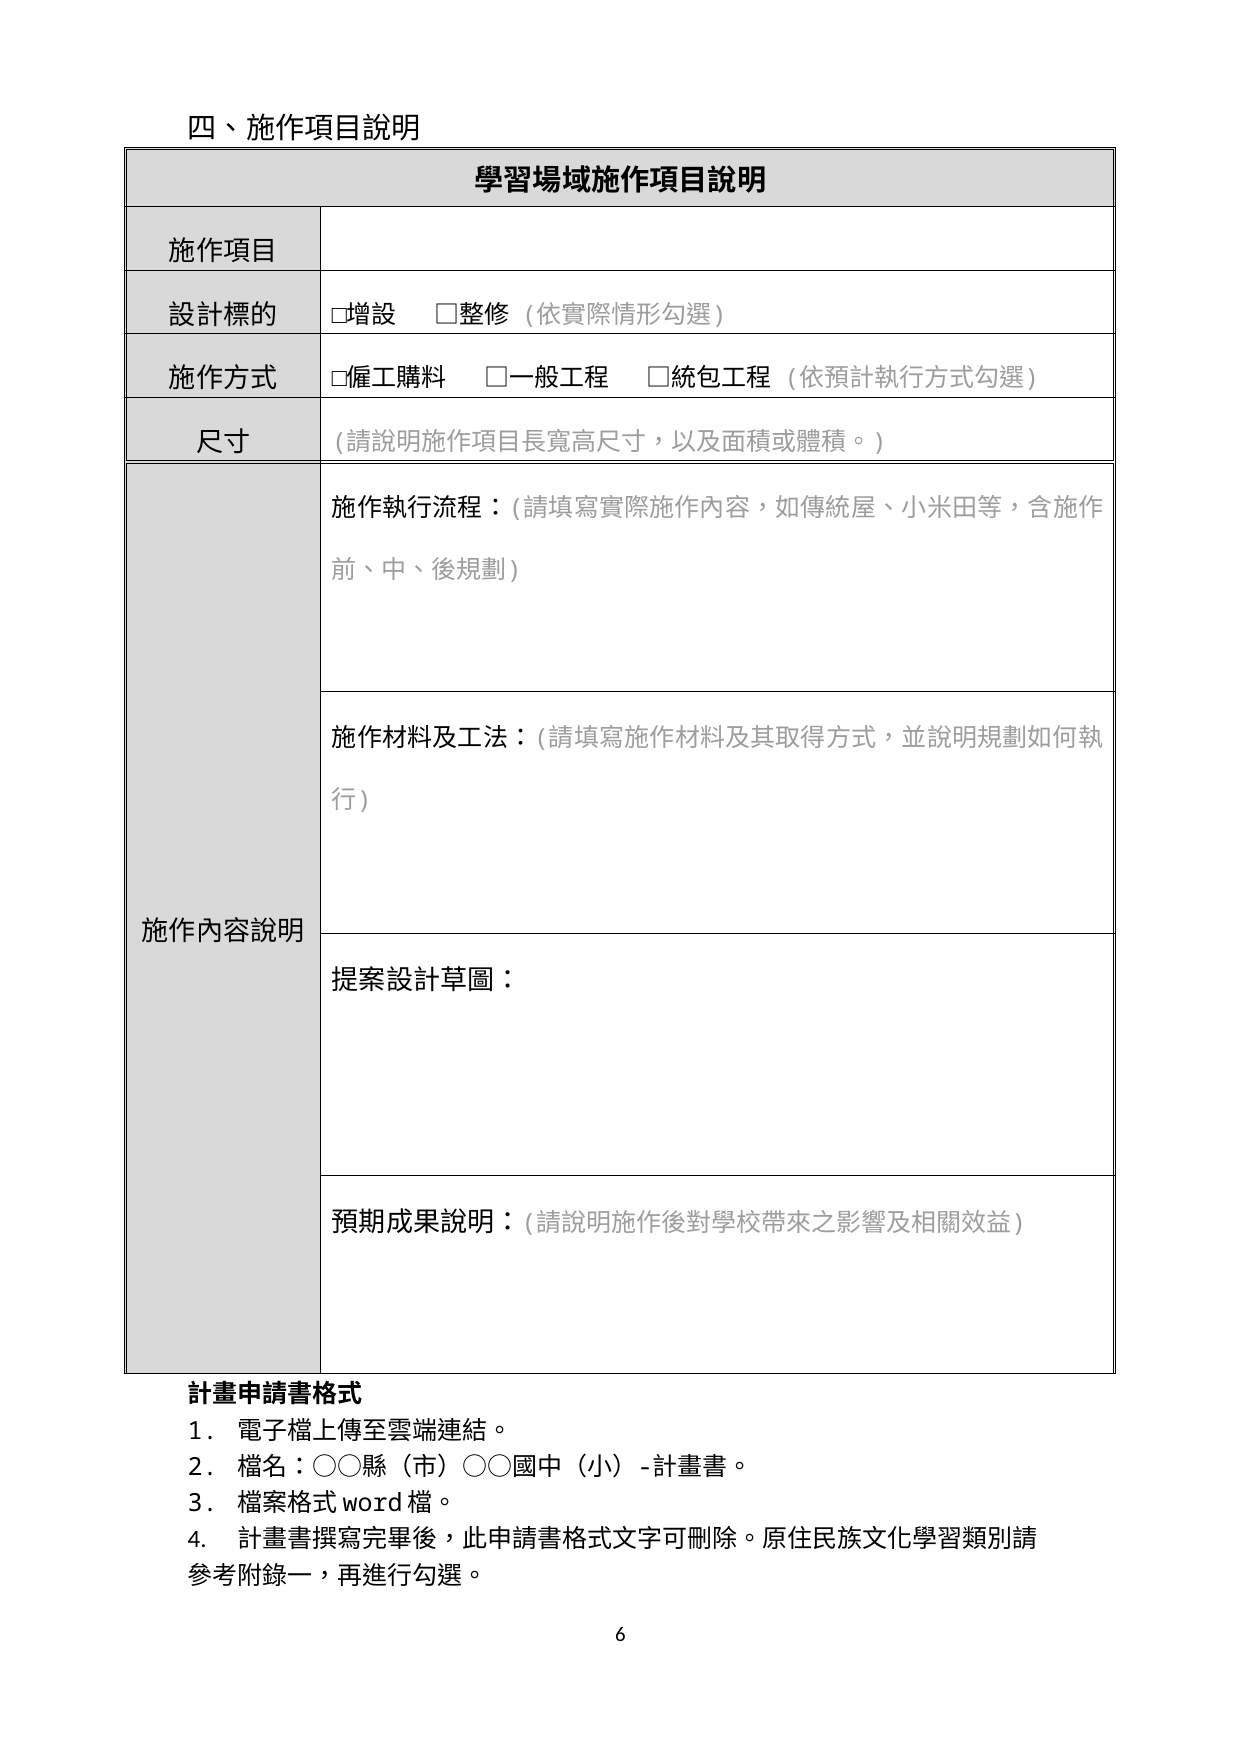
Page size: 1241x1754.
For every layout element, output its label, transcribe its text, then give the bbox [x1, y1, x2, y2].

text 四、施作項目說明 [187, 105, 1053, 147]
list 電子檔上傳至雲端連結。 [187, 1410, 1053, 1446]
table_cell 施作方式 [127, 334, 320, 397]
table_cell 施作內容說明 [127, 464, 320, 1373]
text 計畫申請書格式 [187, 1374, 1053, 1410]
table_cell 提案設計草圖： [321, 934, 1113, 1175]
table_cell [321, 207, 1113, 270]
list 計畫書撰寫完畢後，此申請書格式文字可刪除。原住民族文化學習類別請參考附錄一，再進行勾選。 [187, 1519, 1053, 1591]
table_cell 施作項目 [127, 207, 320, 270]
table_cell □僱工購料 □一般工程 □統包工程 (依預計執行方式勾選) [321, 334, 1113, 397]
table_cell □增設 □整修 (依實際情形勾選) [321, 271, 1113, 333]
table_cell 施作材料及工法：(請填寫施作材料及其取得方式，並說明規劃如何執行) [321, 692, 1113, 933]
list 檔名：○○縣（市）○○國中（小）-計畫書。 [187, 1446, 1053, 1483]
table_cell 尺寸 [127, 398, 320, 460]
table_cell 設計標的 [127, 271, 320, 333]
list 檔案格式word檔。 [187, 1483, 1053, 1519]
table_cell (請說明施作項目長寬高尺寸，以及面積或體積。) [321, 398, 1113, 460]
table_cell 施作執行流程：(請填寫實際施作內容，如傳統屋、小米田等，含施作前、中、後規劃) [321, 464, 1113, 691]
table_cell 預期成果說明：(請說明施作後對學校帶來之影響及相關效益) [321, 1176, 1113, 1373]
table_header 學習場域施作項目說明 [127, 150, 1113, 206]
